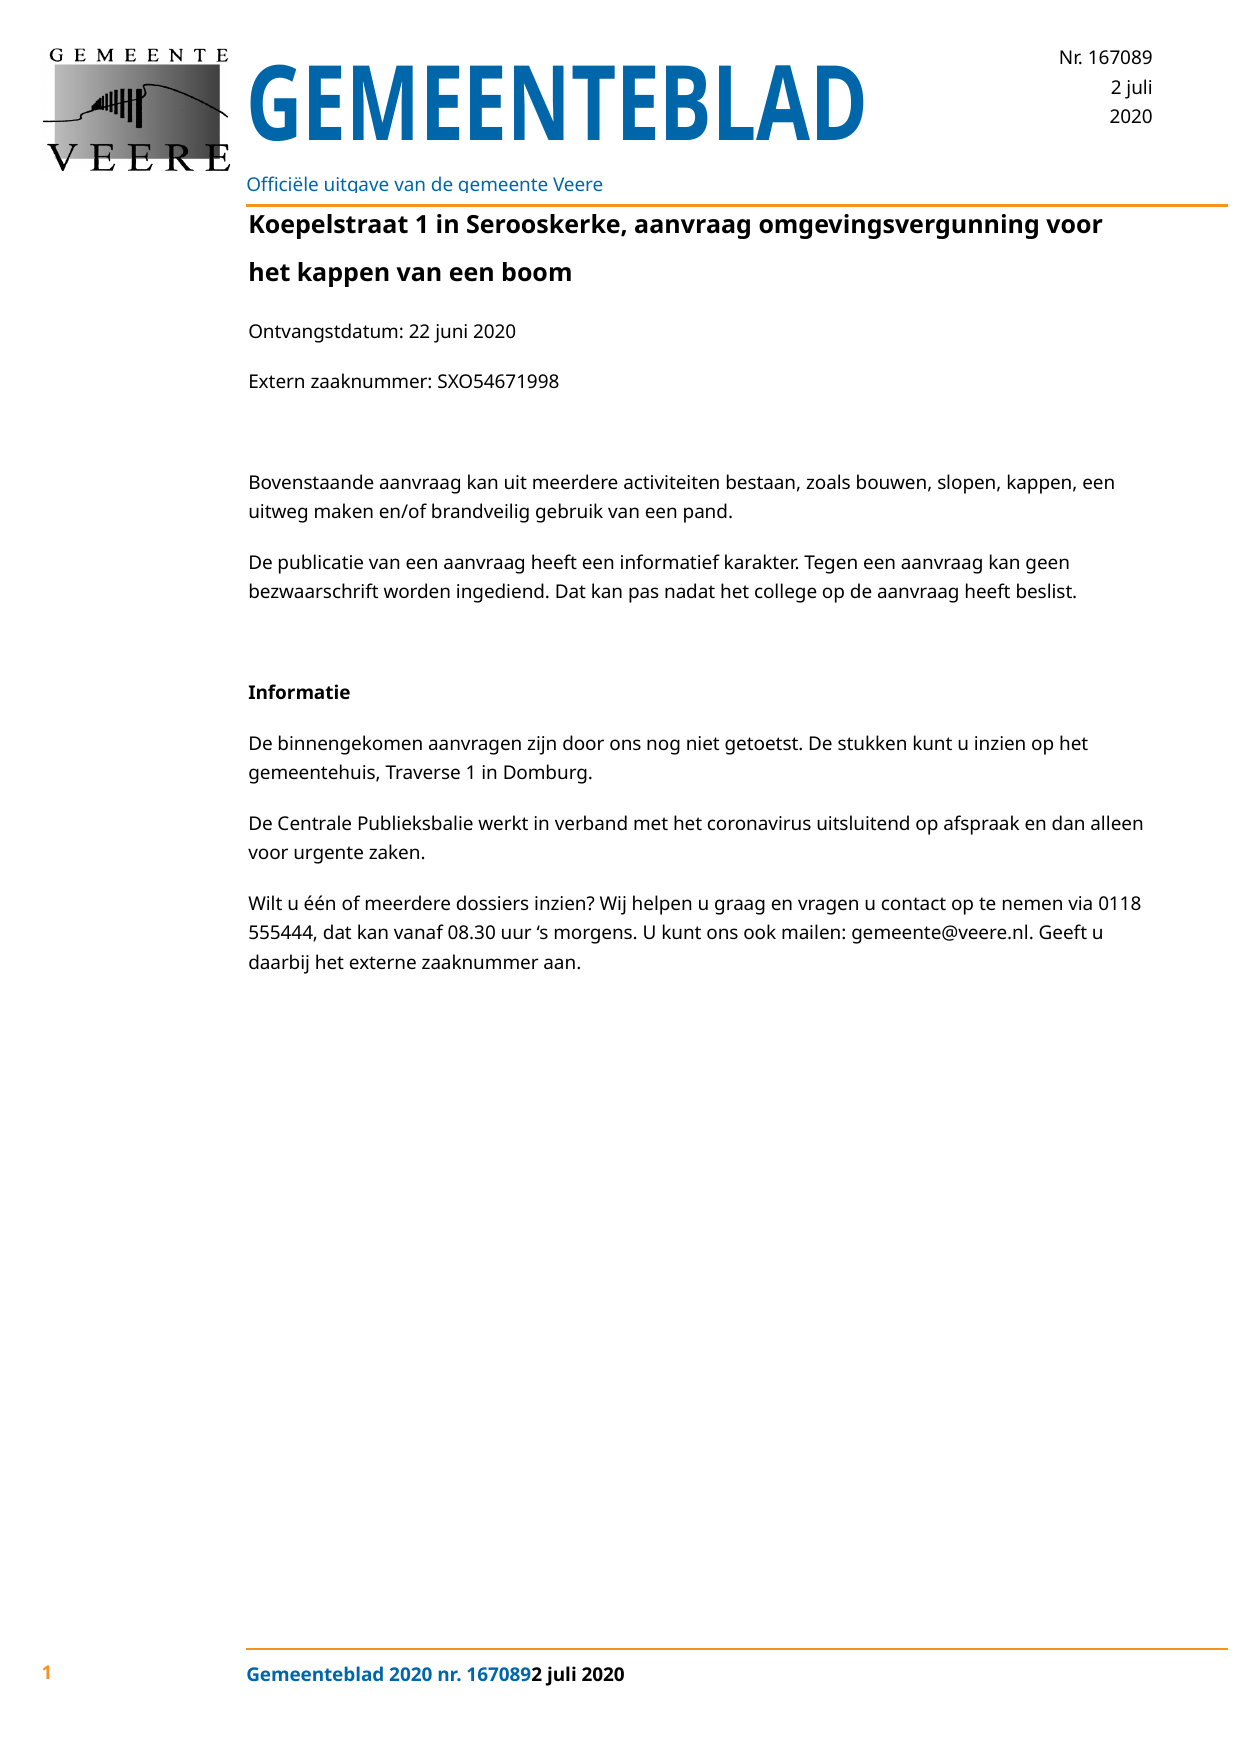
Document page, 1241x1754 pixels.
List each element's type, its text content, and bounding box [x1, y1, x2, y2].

text Ontvangstdatum: 22 juni 2020 [248, 318, 1152, 344]
text Koepelstraat 1 in Serooskerke, aanvraag omgevingsvergunning voor het kappen van een boom [248, 207, 1152, 288]
text Wilt u één of meerdere dossiers inzien? Wij helpen u graag en vragen u contact op te nemen via 0118 555444, dat kan vanaf 08.30 uur ‘s morgens. U kunt ons ook mailen: gemeente@veere.nl. Geeft u daarbij het externe zaaknummer aan. [248, 890, 1152, 975]
text Extern zaaknummer: SXO54671998 [248, 368, 1152, 394]
text De Centrale Publieksbalie werkt in verband met het coronavirus uitsluitend op afspraak en dan alleen voor urgente zaken. [248, 810, 1152, 865]
text Bovenstaande aanvraag kan uit meerdere activiteiten bestaan, zoals bouwen, slopen, kappen, een uitweg maken en/of brandveilig gebruik van een pand. [248, 469, 1152, 524]
text De binnengekomen aanvragen zijn door ons nog niet getoetst. De stukken kunt u inzien op het gemeentehuis, Traverse 1 in Domburg. [248, 730, 1152, 785]
text De publicatie van een aanvraag heeft een informatief karakter. Tegen een aanvraag kan geen bezwaarschrift worden ingediend. Dat kan pas nadat het college op de aanvraag heeft beslist. [248, 549, 1152, 604]
text Informatie [248, 679, 1152, 705]
picture [41, 47, 231, 172]
